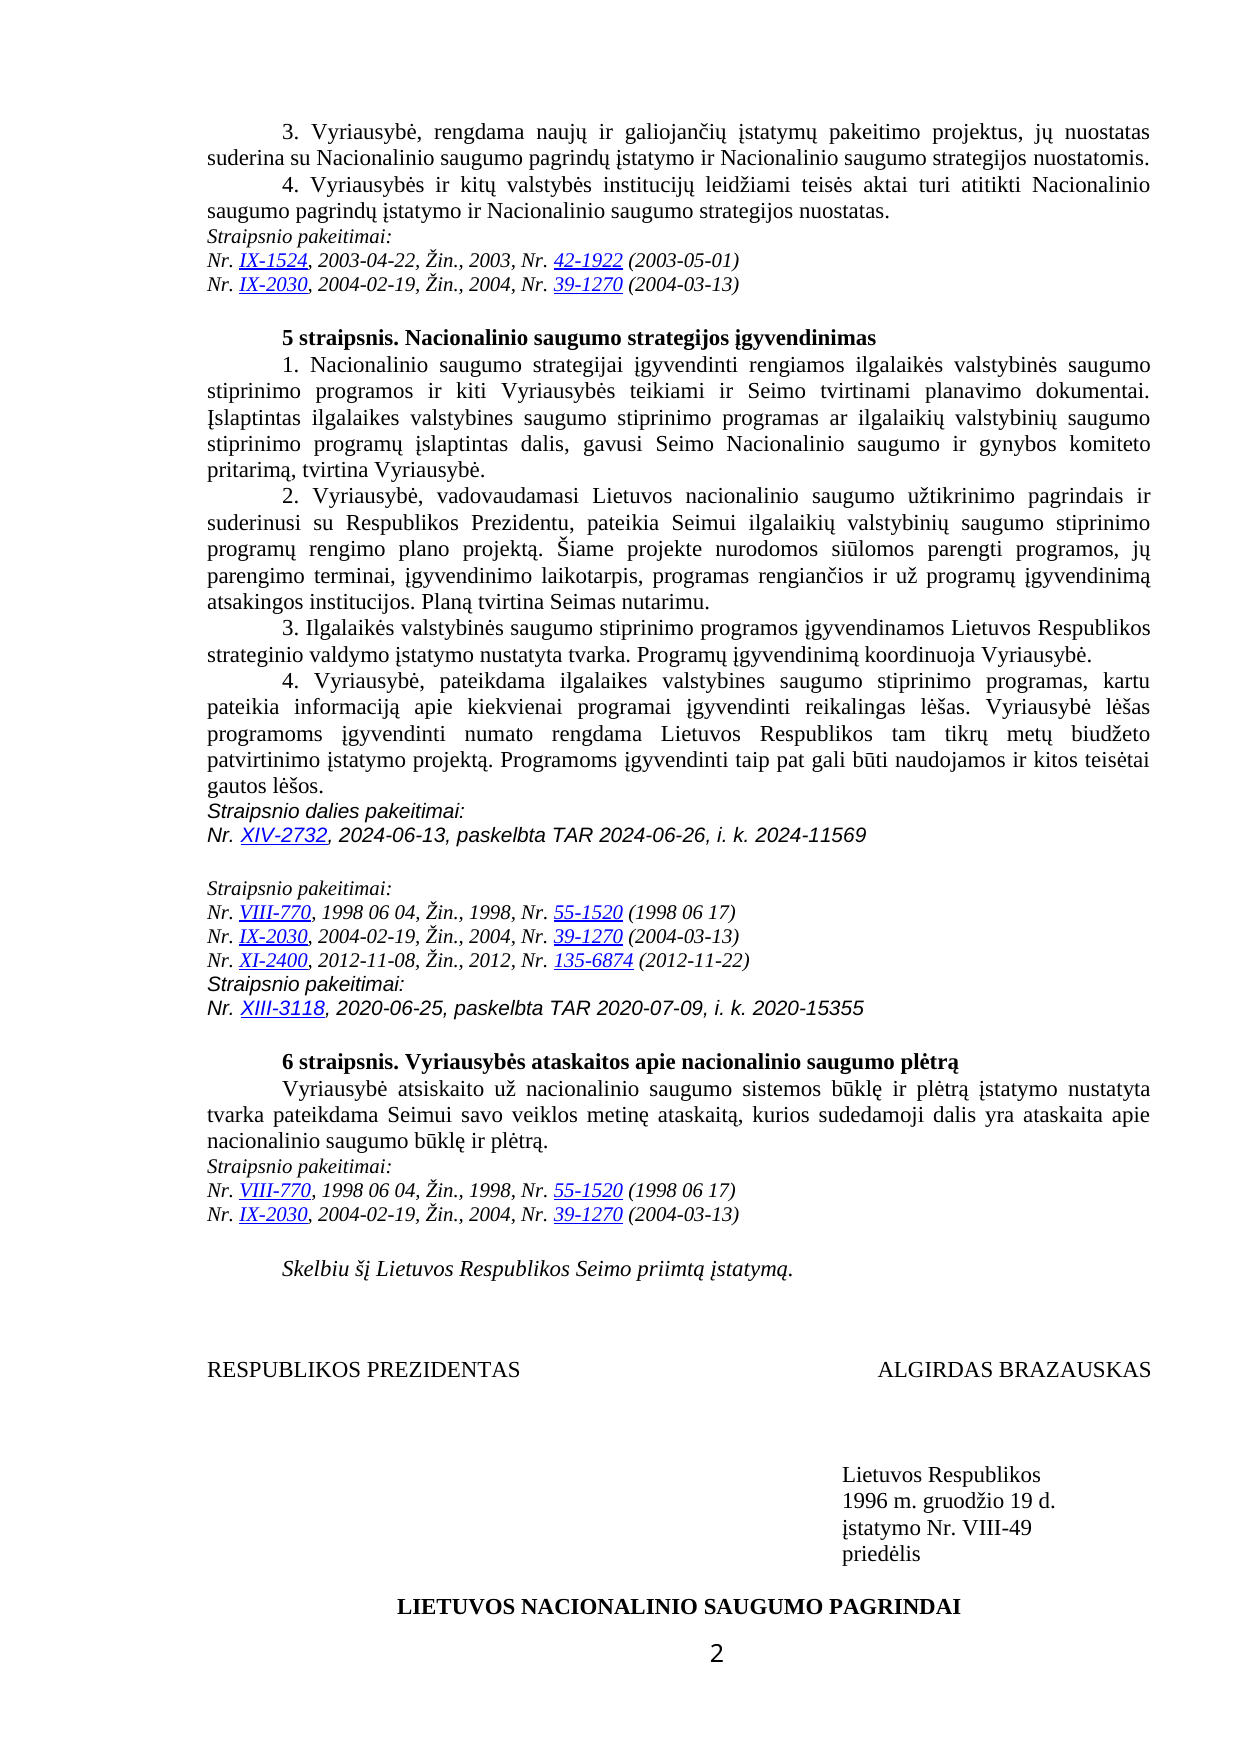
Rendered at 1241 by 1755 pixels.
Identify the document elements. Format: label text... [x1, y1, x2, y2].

text 4. Vyriausybė, pateikdama ilgalaikes valstybines saugumo stiprinimo programas, kartu pateikia informaciją apie kiekvienai programai įgyvendinti reikalingas lėšas. Vyriausybė lėšas programoms įgyvendinti numato rengdama Lietuvos Respublikos tam tikrų metų biudžeto patvirtinimo įstatymo projektą. Programoms įgyvendinti taip pat gali būti naudojamos ir kitos teisėtai gautos lėšos. [207, 667, 1152, 799]
text 3. Ilgalaikės valstybinės saugumo stiprinimo programos įgyvendinamos Lietuvos Respublikos strateginio valdymo įstatymo nustatyta tvarka. Programų įgyvendinimą koordinuoja Vyriausybė. [207, 614, 1152, 667]
text LIETUVOS NACIONALINIO SAUGUMO PAGRINDAI [207, 1593, 1152, 1619]
text RESPUBLIKOS PREZIDENTAS ALGIRDAS BRAZAUSKAS [207, 1356, 1152, 1382]
text priedėlis [827, 1540, 1152, 1567]
text Nr. XIII-3118, 2020-06-25, paskelbta TAR 2020-07-09, i. k. 2020-15355 [207, 996, 1152, 1020]
text 1996 m. gruodžio 19 d. [827, 1487, 1152, 1514]
text įstatymo Nr. VIII-49 [827, 1514, 1152, 1540]
text Skelbiu šį Lietuvos Respublikos Seimo priimtą įstatymą. [207, 1255, 1152, 1281]
text Straipsnio pakeitimai: [207, 1154, 1152, 1178]
text Straipsnio pakeitimai: [207, 876, 1152, 899]
text Vyriausybė atsiskaito už nacionalinio saugumo sistemos būklę ir plėtrą įstatymo nustatyta tvarka pateikdama Seimui savo veiklos metinę ataskaitą, kurios sudedamoji dalis yra ataskaita apie nacionalinio saugumo būklę ir plėtrą. [207, 1075, 1152, 1154]
text 1. Nacionalinio saugumo strategijai įgyvendinti rengiamos ilgalaikės valstybinės saugumo stiprinimo programos ir kiti Vyriausybės teikiami ir Seimo tvirtinami planavimo dokumentai. Įslaptintas ilgalaikes valstybines saugumo stiprinimo programas ar ilgalaikių valstybinių saugumo stiprinimo programų įslaptintas dalis, gavusi Seimo Nacionalinio saugumo ir gynybos komiteto pritarimą, tvirtina Vyriausybė. [207, 351, 1152, 483]
text Straipsnio pakeitimai: [207, 223, 1152, 248]
text Straipsnio pakeitimai: [207, 972, 1152, 996]
text Nr. IX-1524, 2003-04-22, Žin., 2003, Nr. 42-1922 (2003-05-01) [207, 248, 1152, 272]
text 3. Vyriausybė, rengdama naujų ir galiojančių įstatymų pakeitimo projektus, jų nuostatas suderina su Nacionalinio saugumo pagrindų įstatymo ir Nacionalinio saugumo strategijos nuostatomis. [207, 118, 1152, 171]
text Nr. XIV-2732, 2024-06-13, paskelbta TAR 2024-06-26, i. k. 2024-11569 [207, 823, 1152, 847]
text 6 straipsnis. Vyriausybės ataskaitos apie nacionalinio saugumo plėtrą [207, 1048, 1152, 1075]
text Lietuvos Respublikos [827, 1461, 1152, 1487]
text Nr. IX-2030, 2004-02-19, Žin., 2004, Nr. 39-1270 (2004-03-13) [207, 272, 1152, 296]
text 2. Vyriausybė, vadovaudamasi Lietuvos nacionalinio saugumo užtikrinimo pagrindais ir suderinusi su Respublikos Prezidentu, pateikia Seimui ilgalaikių valstybinių saugumo stiprinimo programų rengimo plano projektą. Šiame projekte nurodomos siūlomos parengti programos, jų parengimo terminai, įgyvendinimo laikotarpis, programas rengiančios ir už programų įgyvendinimą atsakingos institucijos. Planą tvirtina Seimas nutarimu. [207, 483, 1152, 614]
text 5 straipsnis. Nacionalinio saugumo strategijos įgyvendinimas [207, 324, 1152, 351]
text Straipsnio dalies pakeitimai: [207, 799, 1152, 823]
text Nr. IX-2030, 2004-02-19, Žin., 2004, Nr. 39-1270 (2004-03-13) [207, 1202, 1152, 1226]
text Nr. IX-2030, 2004-02-19, Žin., 2004, Nr. 39-1270 (2004-03-13) [207, 924, 1152, 948]
text Nr. VIII-770, 1998 06 04, Žin., 1998, Nr. 55-1520 (1998 06 17) [207, 899, 1152, 924]
text Nr. VIII-770, 1998 06 04, Žin., 1998, Nr. 55-1520 (1998 06 17) [207, 1178, 1152, 1202]
text Nr. XI-2400, 2012-11-08, Žin., 2012, Nr. 135-6874 (2012-11-22) [207, 948, 1152, 972]
text 4. Vyriausybės ir kitų valstybės institucijų leidžiami teisės aktai turi atitikti Nacionalinio saugumo pagrindų įstatymo ir Nacionalinio saugumo strategijos nuostatas. [207, 171, 1152, 223]
